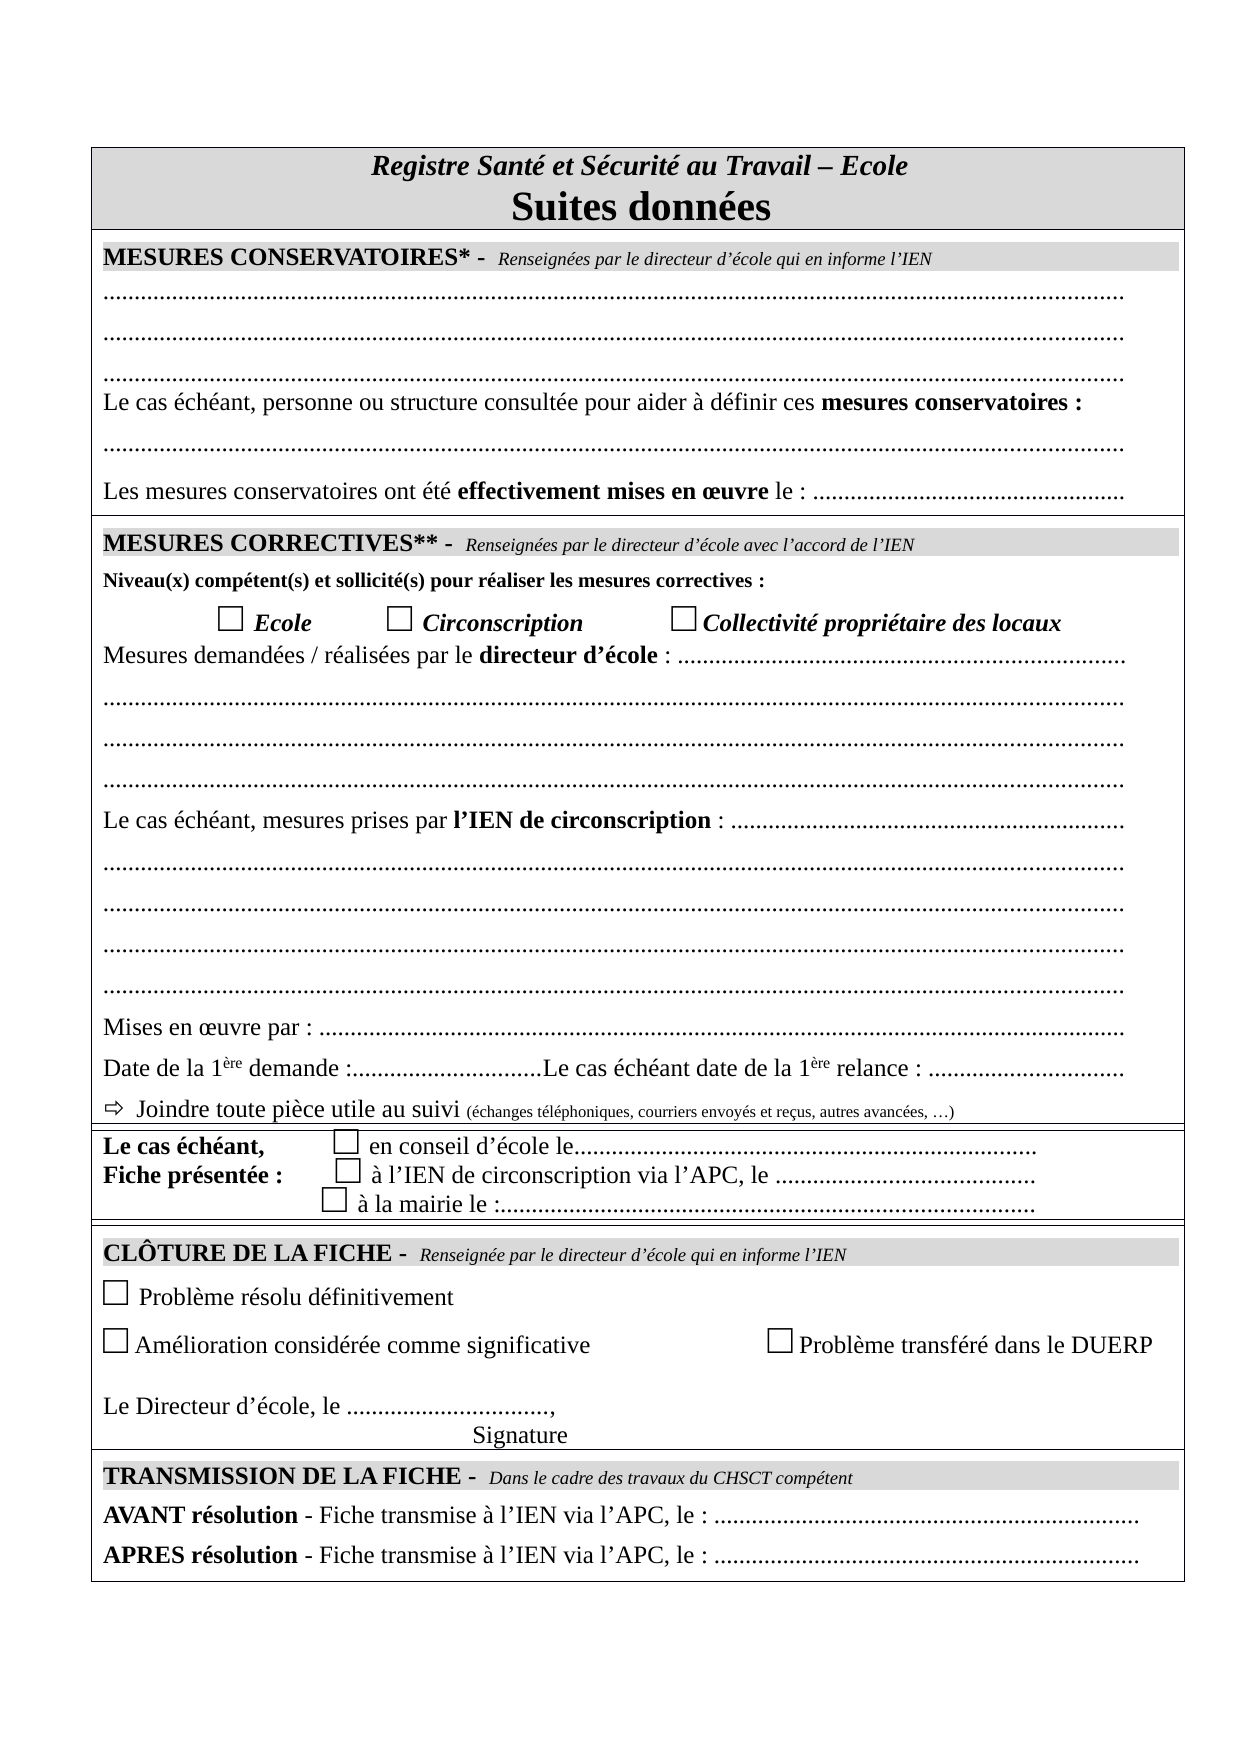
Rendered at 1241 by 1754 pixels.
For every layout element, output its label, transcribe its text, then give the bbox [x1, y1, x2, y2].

table_cell MESURES CORRECTIVES** - Renseignées par le directeur d’école avec l’accord de l’IEN Niveau(x) compétent(s) et sollicité(s) pour réaliser les mesures correctives : □ Ecole □ Circonscription □ Collectivité propriétaire des locaux Mesures demandées / réalisées par le directeur d’école : Le cas échéant, mesures prises par l’IEN de circonscription : Mises en œuvre par : Date de la 1ère demande : Le cas échéant date de la 1ère relance : Joindre toute pièce utile au suivi (échanges téléphoniques, courriers envoyés et reçus, autres avancées, …) [92, 516, 1184, 1123]
table_header Registre Santé et Sécurité au Travail – Ecole Suites données [92, 148, 1184, 229]
table_cell [92, 1124, 1184, 1130]
table_cell Le cas échéant, □ en conseil d’école le Fiche présentée : □ à l’IEN de circonscription via l’APC, le □ à la mairie le : [92, 1131, 1184, 1219]
table_cell TRANSMISSION DE LA FICHE - Dans le cadre des travaux du CHSCT compétent AVANT résolution - Fiche transmise à l’IEN via l’APC, le : APRES résolution - Fiche transmise à l’IEN via l’APC, le : [92, 1450, 1184, 1581]
table_cell [92, 1220, 1184, 1224]
table_cell MESURES CONSERVATOIRES* - Renseignées par le directeur d’école qui en informe l’IEN Le cas échéant, personne ou structure consultée pour aider à définir ces mesures conservatoires : Les mesures conservatoires ont été effectivement mises en œuvre le : [92, 230, 1184, 515]
table_cell CLÔTURE DE LA FICHE - Renseignée par le directeur d’école qui en informe l’IEN □ Problème résolu définitivement □ Amélioration considérée comme significative □ Problème transféré dans le DUERP Le Directeur d’école, le , Signature [92, 1226, 1184, 1448]
